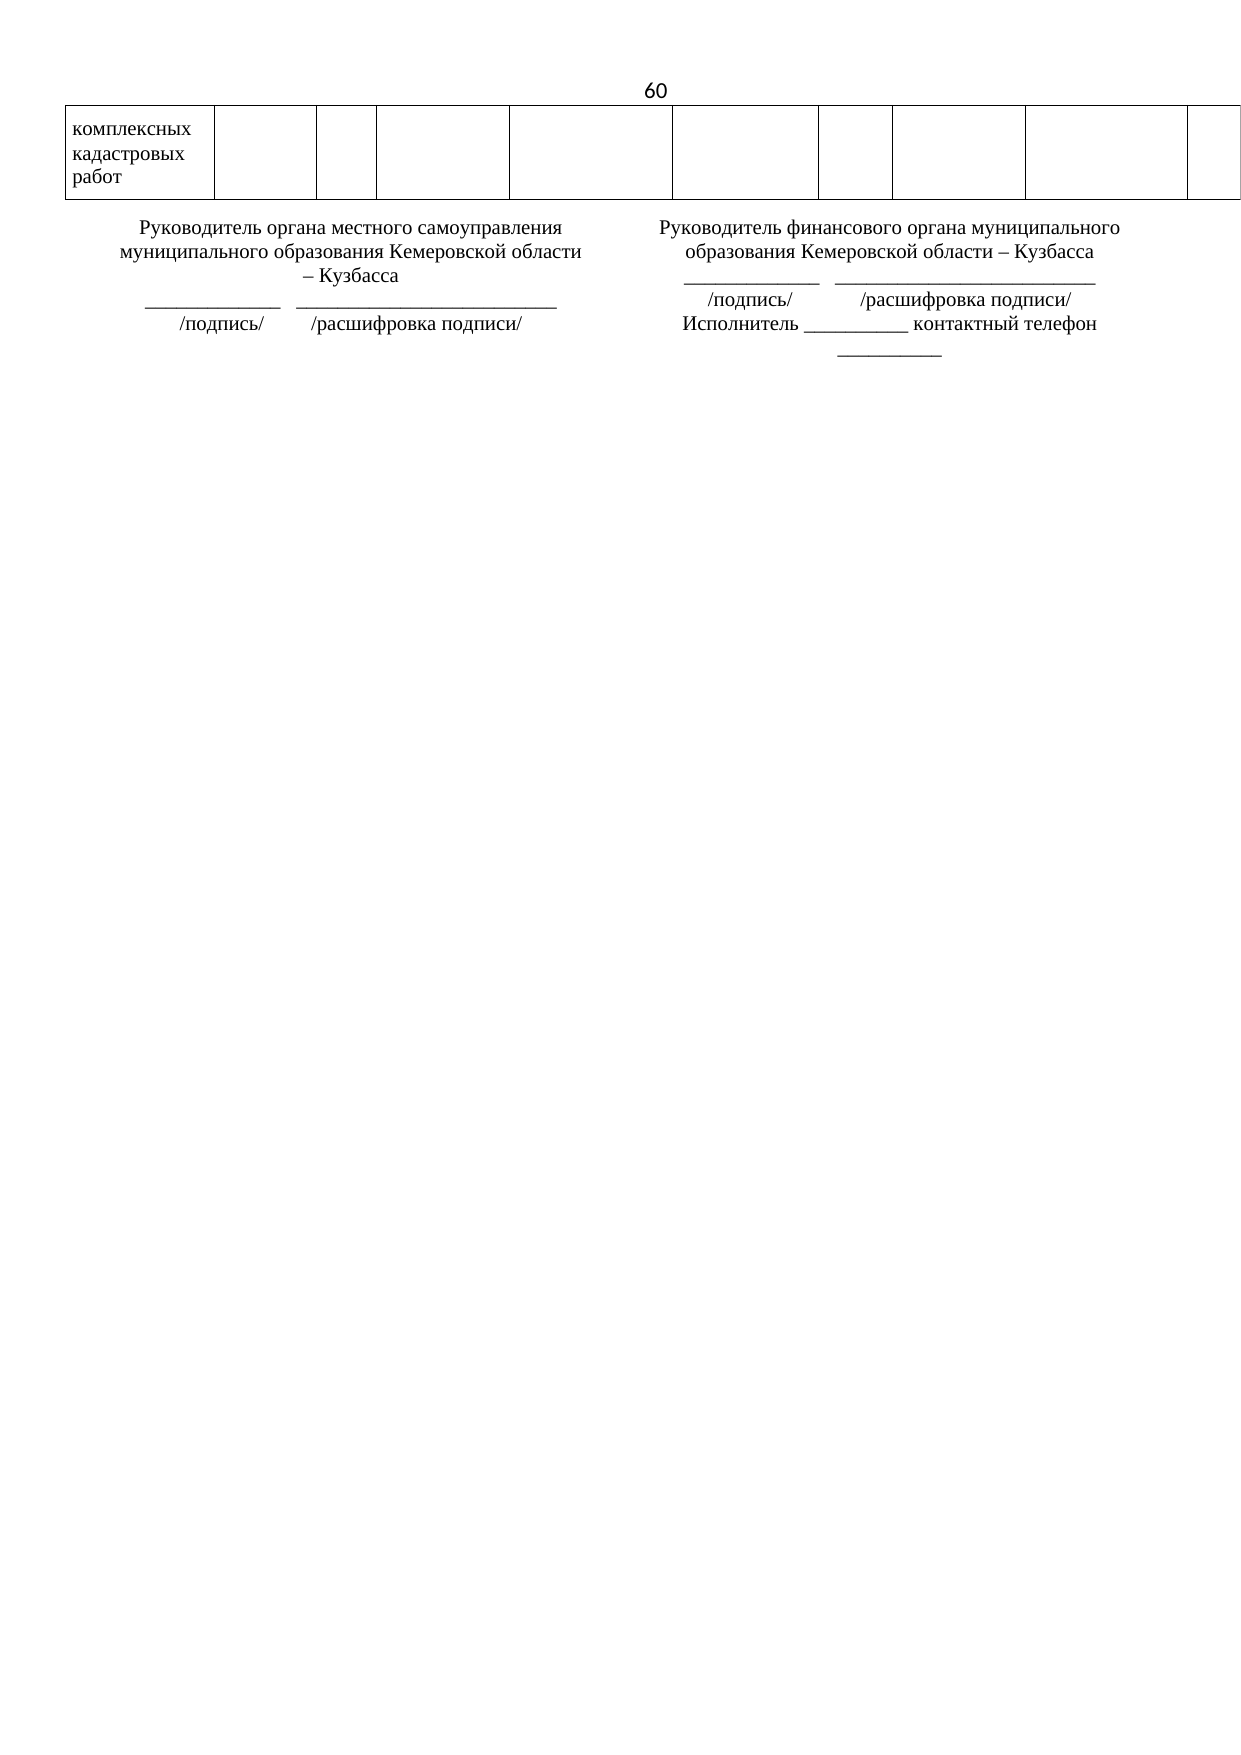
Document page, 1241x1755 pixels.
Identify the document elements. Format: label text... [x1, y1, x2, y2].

text _____________ _________________________ [118, 287, 583, 311]
table_cell комплексных кадастровых работ [66, 106, 214, 199]
table_cell [510, 106, 672, 199]
text Руководитель органа местного самоуправления [118, 214, 583, 239]
table_cell [1188, 106, 1240, 199]
text /подпись/ /расшифровка подписи/ [118, 311, 583, 335]
text муниципального образования Кемеровской области – Кузбасса [118, 239, 583, 287]
text Исполнитель __________ контактный телефон __________ [657, 311, 1122, 359]
table_cell [377, 106, 509, 199]
table_cell [893, 106, 1025, 199]
text _____________ _________________________ [657, 263, 1122, 287]
text Руководитель финансового органа муниципального [657, 214, 1122, 239]
text /подпись/ /расшифровка подписи/ [657, 287, 1122, 311]
table_cell [673, 106, 818, 199]
table_cell [215, 106, 316, 199]
text образования Кемеровской области – Кузбасса [657, 239, 1122, 263]
table_cell [819, 106, 892, 199]
table_cell [317, 106, 376, 199]
table_cell [1026, 106, 1187, 199]
